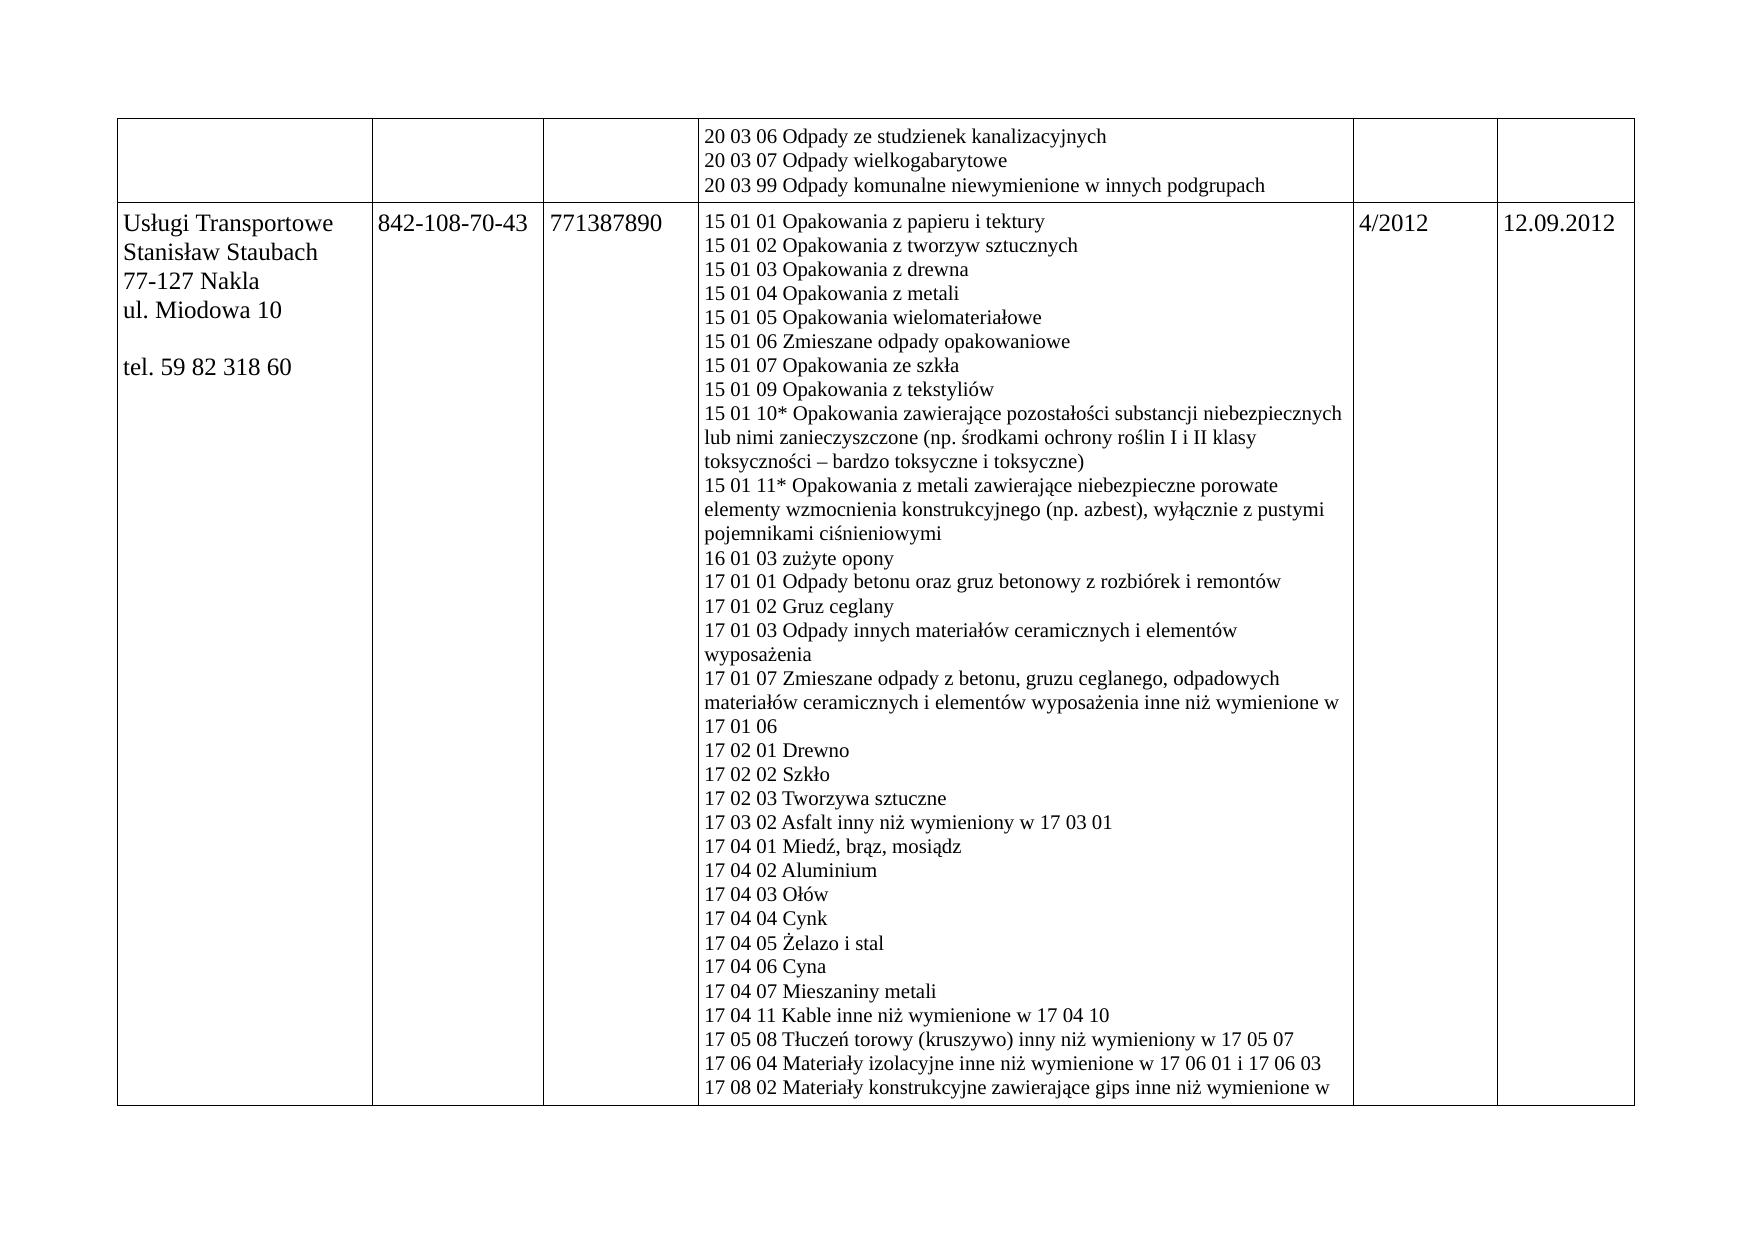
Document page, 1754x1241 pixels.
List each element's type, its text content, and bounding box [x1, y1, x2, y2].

table_cell [373, 119, 543, 202]
table_cell [1354, 119, 1497, 202]
table_cell 20 03 06 Odpady ze studzienek kanalizacyjnych 20 03 07 Odpady wielkogabarytowe 20 03 99 Odpady komunalne niewymienione w innych podgrupach [699, 119, 1353, 202]
table_cell 842-108-70-43 [373, 203, 543, 1104]
table_cell Usługi Transportowe Stanisław Staubach 77-127 Nakla ul. Miodowa 10 tel. 59 82 318 60 [118, 203, 372, 1104]
table_cell 4/2012 [1354, 203, 1497, 1104]
table_cell 12.09.2012 [1498, 203, 1634, 1104]
table_cell [544, 119, 698, 202]
table_cell 15 01 01 Opakowania z papieru i tektury 15 01 02 Opakowania z tworzyw sztucznych 15 01 03 Opakowania z drewna 15 01 04 Opakowania z metali 15 01 05 Opakowania wielomateriałowe 15 01 06 Zmieszane odpady opakowaniowe 15 01 07 Opakowania ze szkła 15 01 09 Opakowania z tekstyliów 15 01 10* Opakowania zawierające pozostałości substancji niebezpiecznych lub nimi zanieczyszczone (np. środkami ochrony roślin I i II klasy toksyczności – bardzo toksyczne i toksyczne) 15 01 11* Opakowania z metali zawierające niebezpieczne porowate elementy wzmocnienia konstrukcyjnego (np. azbest), wyłącznie z pustymi pojemnikami ciśnieniowymi 16 01 03 zużyte opony 17 01 01 Odpady betonu oraz gruz betonowy z rozbiórek i remontów 17 01 02 Gruz ceglany 17 01 03 Odpady innych materiałów ceramicznych i elementów wyposażenia 17 01 07 Zmieszane odpady z betonu, gruzu ceglanego, odpadowych materiałów ceramicznych i elementów wyposażenia inne niż wymienione w 17 01 06 17 02 01 Drewno 17 02 02 Szkło 17 02 03 Tworzywa sztuczne 17 03 02 Asfalt inny niż wymieniony w 17 03 01 17 04 01 Miedź, brąz, mosiądz 17 04 02 Aluminium 17 04 03 Ołów 17 04 04 Cynk 17 04 05 Żelazo i stal 17 04 06 Cyna 17 04 07 Mieszaniny metali 17 04 11 Kable inne niż wymienione w 17 04 10 17 05 08 Tłuczeń torowy (kruszywo) inny niż wymieniony w 17 05 07 17 06 04 Materiały izolacyjne inne niż wymienione w 17 06 01 i 17 06 03 17 08 02 Materiały konstrukcyjne zawierające gips inne niż wymienione w [699, 203, 1353, 1104]
table_cell [118, 119, 372, 202]
table_cell [1498, 119, 1634, 202]
table_cell 771387890 [544, 203, 698, 1104]
